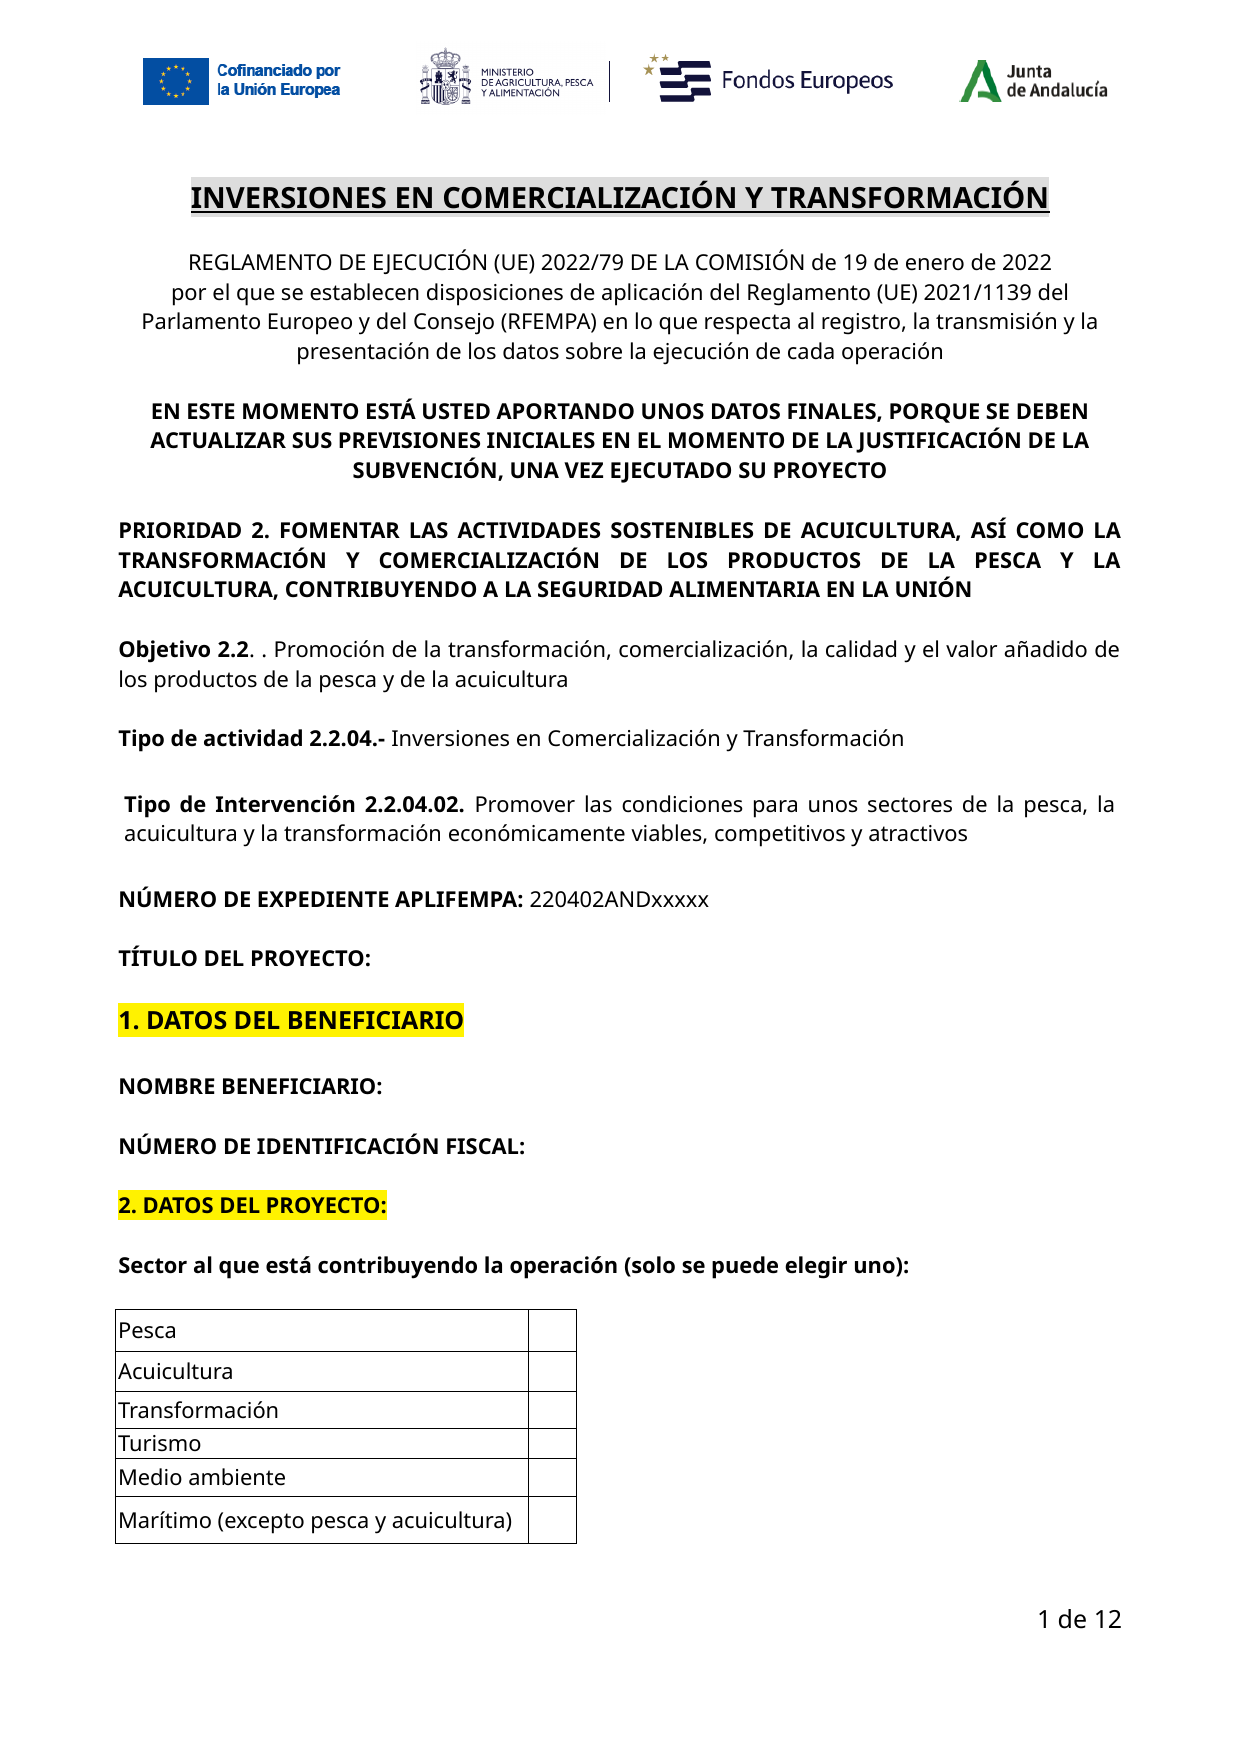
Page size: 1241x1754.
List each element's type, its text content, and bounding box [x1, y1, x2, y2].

table_cell [529, 1392, 576, 1428]
text por el que se establecen disposiciones de aplicación del Reglamento (UE) 2021/1139 del Parlamento Europeo y del Consejo (RFEMPA) en lo que respecta al registro, la transmisión y la presentación de los datos sobre la ejecución de cada operación [118, 276, 1122, 366]
table_cell [529, 1497, 576, 1543]
text TÍTULO DEL PROYECTO: [118, 943, 1122, 973]
text EN ESTE MOMENTO ESTÁ USTED APORTANDO UNOS DATOS FINALES, PORQUE SE DEBEN ACTUALIZAR SUS PREVISIONES INICIALES EN EL MOMENTO DE LA JUSTIFICACIÓN DE LA SUBVENCIÓN, UNA VEZ EJECUTADO SU PROYECTO [118, 396, 1122, 485]
text REGLAMENTO DE EJECUCIÓN (UE) 2022/79 DE LA COMISIÓN de 19 de enero de 2022 [118, 247, 1122, 276]
table_cell Acuicultura [116, 1352, 528, 1391]
text NÚMERO DE IDENTIFICACIÓN FISCAL: [118, 1131, 1122, 1160]
text NOMBRE BENEFICIARIO: [118, 1071, 1122, 1101]
picture [1029, 36, 1127, 129]
table_header [529, 1310, 576, 1351]
table_cell [529, 1352, 576, 1391]
text 2. DATOS DEL PROYECTO: [118, 1190, 1122, 1220]
table_header Pesca [116, 1310, 528, 1351]
text Sector al que está contribuyendo la operación (solo se puede elegir uno): [118, 1250, 1122, 1279]
text INVERSIONES EN COMERCIALIZACIÓN Y TRANSFORMACIÓN [118, 177, 1122, 217]
table_cell Turismo [116, 1429, 528, 1458]
picture [416, 41, 914, 115]
text Objetivo 2.2. . Promoción de la transformación, comercialización, la calidad y el valor añadido de los productos de la pesca y de la acuicultura [118, 634, 1122, 693]
text NÚMERO DE EXPEDIENTE APLIFEMPA: 220402ANDxxxxx [118, 884, 1122, 913]
text PRIORIDAD 2. FOMENTAR LAS ACTIVIDADES SOSTENIBLES DE ACUICULTURA, ASÍ COMO LA TRANSFORMACIÓN Y COMERCIALIZACIÓN DE LOS PRODUCTOS DE LA PESCA Y LA ACUICULTURA, CONTRIBUYENDO A LA SEGURIDAD ALIMENTARIA EN LA UNIÓN [118, 515, 1122, 604]
text Tipo de actividad 2.2.04.- Inversiones en Comercialización y Transformación [118, 723, 1122, 753]
table_cell [529, 1429, 576, 1458]
table_cell [529, 1459, 576, 1496]
table_header Tipo de Intervención 2.2.04.02. Promover las condiciones para unos sectores de la pesca, la acuicultura y la transformación económicamente viables, competitivos y atractivos [118, 783, 1122, 854]
table_cell Transformación [116, 1392, 528, 1428]
text 1. DATOS DEL BENEFICIARIO [118, 1003, 1122, 1037]
picture [157, 53, 299, 141]
table_cell Marítimo (excepto pesca y acuicultura) [116, 1497, 528, 1543]
table_cell Medio ambiente [116, 1459, 528, 1496]
